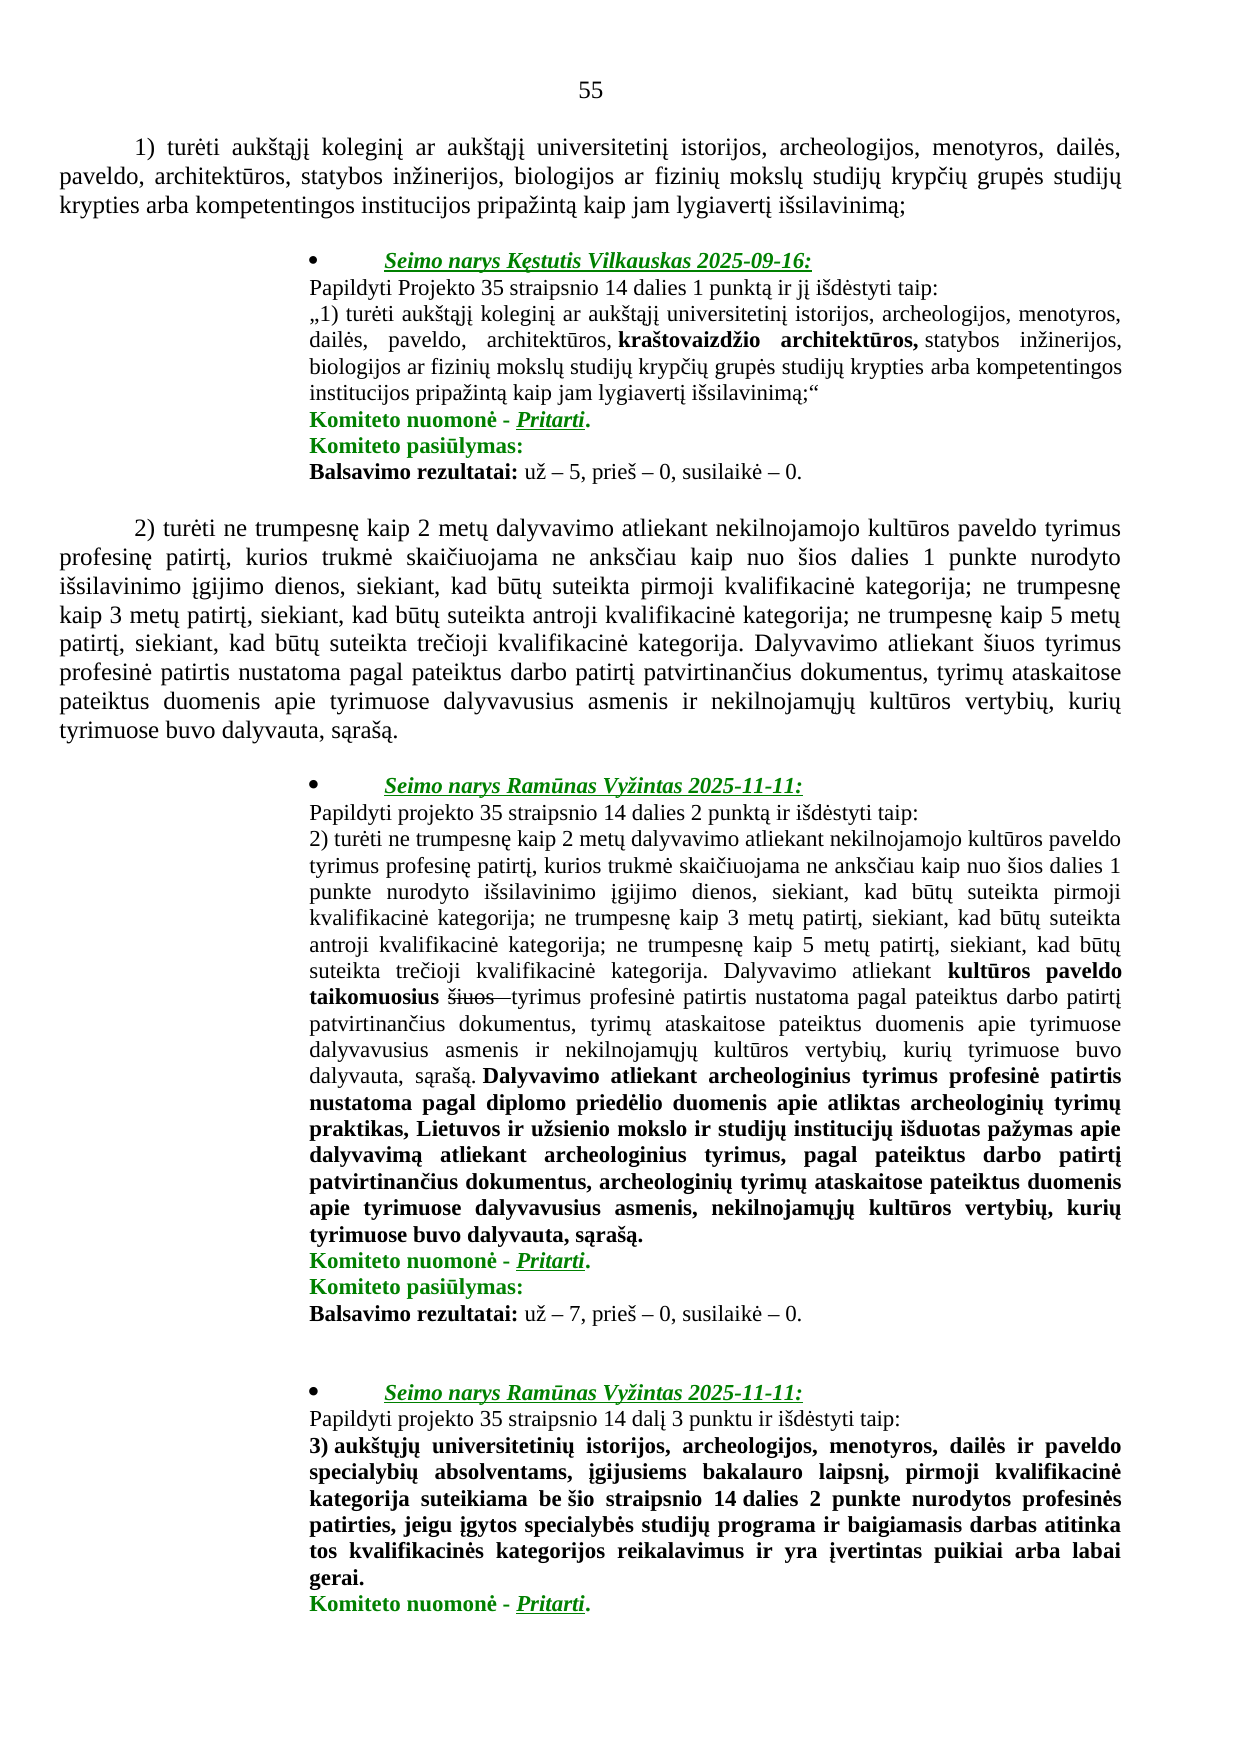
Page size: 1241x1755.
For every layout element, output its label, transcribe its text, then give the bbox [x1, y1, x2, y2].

text 3) aukštųjų universitetinių istorijos, archeologijos, menotyros, dailės ir paveldo specialybių absolventams, įgijusiems bakalauro laipsnį, pirmoji kvalifikacinė kategorija suteikiama be šio straipsnio 14 dalies 2 punkte nurodytos profesinės patirties, jeigu įgytos specialybės studijų programa ir baigiamasis darbas atitinka tos kvalifikacinės kategorijos reikalavimus ir yra įvertintas puikiai arba labai gerai. [309, 1432, 1122, 1590]
list Seimo narys Ramūnas Vyžintas 2025-11-11: [309, 1379, 1122, 1406]
text Balsavimo rezultatai: už – 5, prieš – 0, susilaikė – 0. [309, 458, 1122, 485]
text „1) turėti aukštąjį koleginį ar aukštąjį universitetinį istorijos, archeologijos, menotyros, dailės, paveldo, architektūros, kraštovaizdžio architektūros, statybos inžinerijos, biologijos ar fizinių mokslų studijų krypčių grupės studijų krypties arba kompetentingos institucijos pripažintą kaip jam lygiavertį išsilavinimą;“ [309, 300, 1122, 406]
text Papildyti projekto 35 straipsnio 14 dalies 2 punktą ir išdėstyti taip: [309, 799, 1122, 825]
text Komiteto pasiūlymas: [309, 1273, 1122, 1300]
text 1) turėti aukštąjį koleginį ar aukštąjį universitetinį istorijos, archeologijos, menotyros, dailės, paveldo, architektūros, statybos inžinerijos, biologijos ar fizinių mokslų studijų krypčių grupės studijų krypties arba kompetentingos institucijos pripažintą kaip jam lygiavertį išsilavinimą; [59, 132, 1122, 219]
list Seimo narys Ramūnas Vyžintas 2025-11-11: [309, 772, 1122, 799]
text Papildyti Projekto 35 straipsnio 14 dalies 1 punktą ir jį išdėstyti taip: [309, 274, 1122, 300]
text Komiteto nuomonė - Pritarti. [309, 406, 1122, 432]
text Komiteto nuomonė - Pritarti. [309, 1590, 1122, 1616]
text Komiteto pasiūlymas: [309, 432, 1122, 458]
text Papildyti projekto 35 straipsnio 14 dalį 3 punktu ir išdėstyti taip: [309, 1406, 1122, 1432]
text Balsavimo rezultatai: už – 7, prieš – 0, susilaikė – 0. [309, 1300, 1122, 1326]
text 2) turėti ne trumpesnę kaip 2 metų dalyvavimo atliekant nekilnojamojo kultūros paveldo tyrimus profesinę patirtį, kurios trukmė skaičiuojama ne anksčiau kaip nuo šios dalies 1 punkte nurodyto išsilavinimo įgijimo dienos, siekiant, kad būtų suteikta pirmoji kvalifikacinė kategorija; ne trumpesnę kaip 3 metų patirtį, siekiant, kad būtų suteikta antroji kvalifikacinė kategorija; ne trumpesnę kaip 5 metų patirtį, siekiant, kad būtų suteikta trečioji kvalifikacinė kategorija. Dalyvavimo atliekant kultūros paveldo taikomuosius šiuos tyrimus profesinė patirtis nustatoma pagal pateiktus darbo patirtį patvirtinančius dokumentus, tyrimų ataskaitose pateiktus duomenis apie tyrimuose dalyvavusius asmenis ir nekilnojamųjų kultūros vertybių, kurių tyrimuose buvo dalyvauta, sąrašą. Dalyvavimo atliekant archeologinius tyrimus profesinė patirtis nustatoma pagal diplomo priedėlio duomenis apie atliktas archeologinių tyrimų praktikas, Lietuvos ir užsienio mokslo ir studijų institucijų išduotas pažymas apie dalyvavimą atliekant archeologinius tyrimus, pagal pateiktus darbo patirtį patvirtinančius dokumentus, archeologinių tyrimų ataskaitose pateiktus duomenis apie tyrimuose dalyvavusius asmenis, nekilnojamųjų kultūros vertybių, kurių tyrimuose buvo dalyvauta, sąrašą. [309, 825, 1122, 1247]
text 2) turėti ne trumpesnę kaip 2 metų dalyvavimo atliekant nekilnojamojo kultūros paveldo tyrimus profesinę patirtį, kurios trukmė skaičiuojama ne anksčiau kaip nuo šios dalies 1 punkte nurodyto išsilavinimo įgijimo dienos, siekiant, kad būtų suteikta pirmoji kvalifikacinė kategorija; ne trumpesnę kaip 3 metų patirtį, siekiant, kad būtų suteikta antroji kvalifikacinė kategorija; ne trumpesnę kaip 5 metų patirtį, siekiant, kad būtų suteikta trečioji kvalifikacinė kategorija. Dalyvavimo atliekant šiuos tyrimus profesinė patirtis nustatoma pagal pateiktus darbo patirtį patvirtinančius dokumentus, tyrimų ataskaitose pateiktus duomenis apie tyrimuose dalyvavusius asmenis ir nekilnojamųjų kultūros vertybių, kurių tyrimuose buvo dalyvauta, sąrašą. [59, 513, 1122, 743]
text  Seimo narys Kęstutis Vilkauskas 2025-09-16: [309, 247, 1122, 274]
text Komiteto nuomonė - Pritarti. [309, 1247, 1122, 1273]
